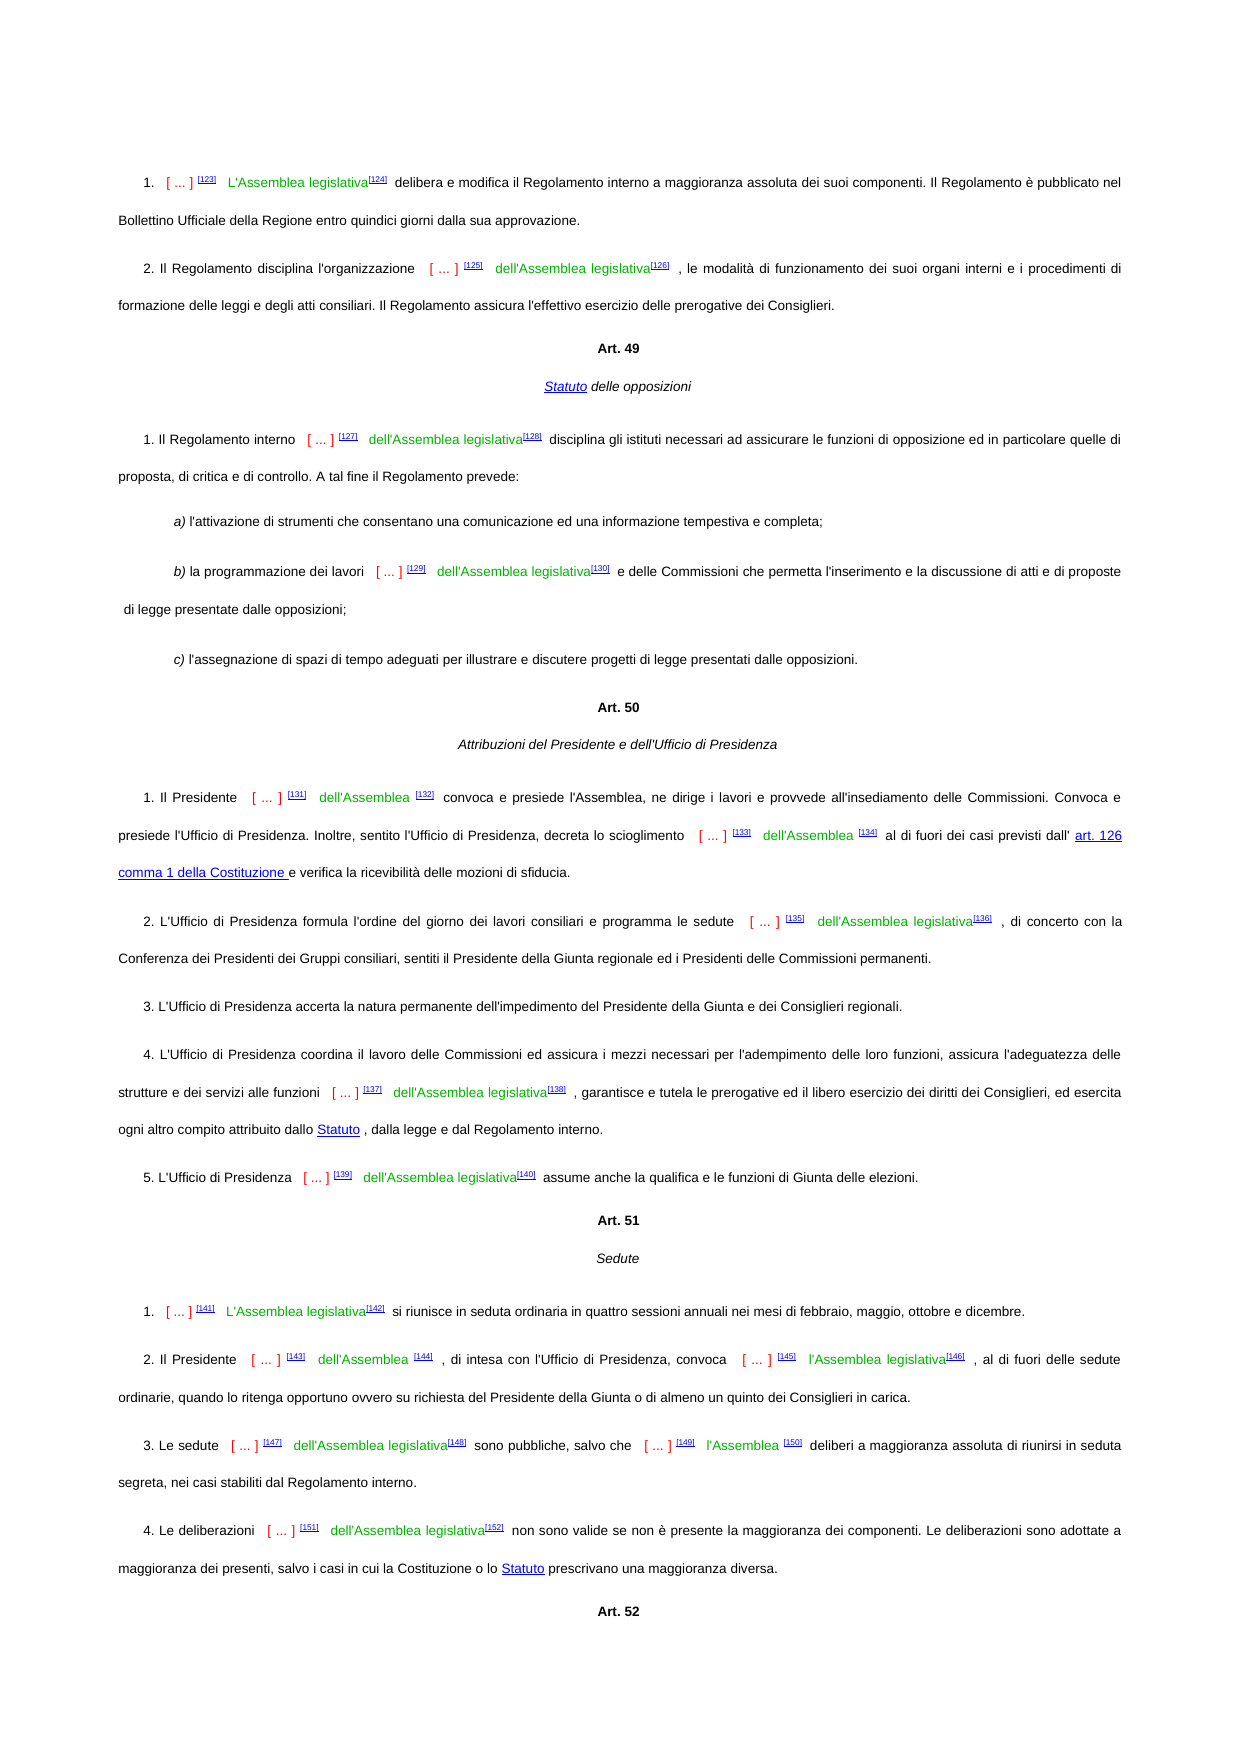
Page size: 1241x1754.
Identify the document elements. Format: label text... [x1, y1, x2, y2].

table_header 1. [ ... ] [123] L'Assemblea legislativa[124] delibera e modifica il Regolamento interno a maggioranza assoluta dei suoi componenti. Il Regolamento è pubblicato nel Bollettino Ufficiale della Regione entro quindici giorni dalla sua approvazione. 2. Il Regolamento disciplina l'organizzazione [ ... ] [125] dell'Assemblea legislativa[126] , le modalità di funzionamento dei suoi organi interni e i procedimenti di formazione delle leggi e degli atti consiliari. Il Regolamento assicura l'effettivo esercizio delle prerogative dei Consiglieri. Art. 49 Statuto delle opposizioni 1. Il Regolamento interno [ ... ] [127] dell'Assemblea legislativa[128] disciplina gli istituti necessari ad assicurare le funzioni di opposizione ed in particolare quelle di proposta, di critica e di controllo. A tal fine il Regolamento prevede: a) l'attivazione di strumenti che consentano una comunicazione ed una informazione tempestiva e completa; b) la programmazione dei lavori [ ... ] [129] dell'Assemblea legislativa[130] e delle Commissioni che permetta l'inserimento e la discussione di atti e di proposte di legge presentate dalle opposizioni; c) l'assegnazione di spazi di tempo adeguati per illustrare e discutere progetti di legge presentati dalle opposizioni. Art. 50 Attribuzioni del Presidente e dell'Ufficio di Presidenza 1. Il Presidente [ ... ] [131] dell'Assemblea [132] convoca e presiede l'Assemblea, ne dirige i lavori e provvede all'insediamento delle Commissioni. Convoca e presiede l'Ufficio di Presidenza. Inoltre, sentito l'Ufficio di Presidenza, decreta lo scioglimento [ ... ] [133] dell'Assemblea [134] al di fuori dei casi previsti dall' art. 126 comma 1 della Costituzione e verifica la ricevibilità delle mozioni di sfiducia. 2. L'Ufficio di Presidenza formula l'ordine del giorno dei lavori consiliari e programma le sedute [ ... ] [135] dell'Assemblea legislativa[136] , di concerto con la Conferenza dei Presidenti dei Gruppi consiliari, sentiti il Presidente della Giunta regionale ed i Presidenti delle Commissioni permanenti. 3. L'Ufficio di Presidenza accerta la natura permanente dell'impedimento del Presidente della Giunta e dei Consiglieri regionali. 4. L'Ufficio di Presidenza coordina il lavoro delle Commissioni ed assicura i mezzi necessari per l'adempimento delle loro funzioni, assicura l'adeguatezza delle strutture e dei servizi alle funzioni [ ... ] [137] dell'Assemblea legislativa[138] , garantisce e tutela le prerogative ed il libero esercizio dei diritti dei Consiglieri, ed esercita ogni altro compito attribuito dallo Statuto , dalla legge e dal Regolamento interno. 5. L'Ufficio di Presidenza [ ... ] [139] dell'Assemblea legislativa[140] assume anche la qualifica e le funzioni di Giunta delle elezioni. Art. 51 Sedute 1. [ ... ] [141] L'Assemblea legislativa[142] si riunisce in seduta ordinaria in quattro sessioni annuali nei mesi di febbraio, maggio, ottobre e dicembre. 2. Il Presidente [ ... ] [143] dell'Assemblea [144] , di intesa con l'Ufficio di Presidenza, convoca [ ... ] [145] l'Assemblea legislativa[146] , al di fuori delle sedute ordinarie, quando lo ritenga opportuno ovvero su richiesta del Presidente della Giunta o di almeno un quinto dei Consiglieri in carica. 3. Le sedute [ ... ] [147] dell'Assemblea legislativa[148] sono pubbliche, salvo che [ ... ] [149] l'Assemblea [150] deliberi a maggioranza assoluta di riunirsi in seduta segreta, nei casi stabiliti dal Regolamento interno. 4. Le deliberazioni [ ... ] [151] dell'Assemblea legislativa[152] non sono valide se non è presente la maggioranza dei componenti. Le deliberazioni sono adottate a maggioranza dei presenti, salvo i casi in cui la Costituzione o lo Statuto prescrivano una maggioranza diversa. Art. 52 [118, 148, 1122, 1619]
